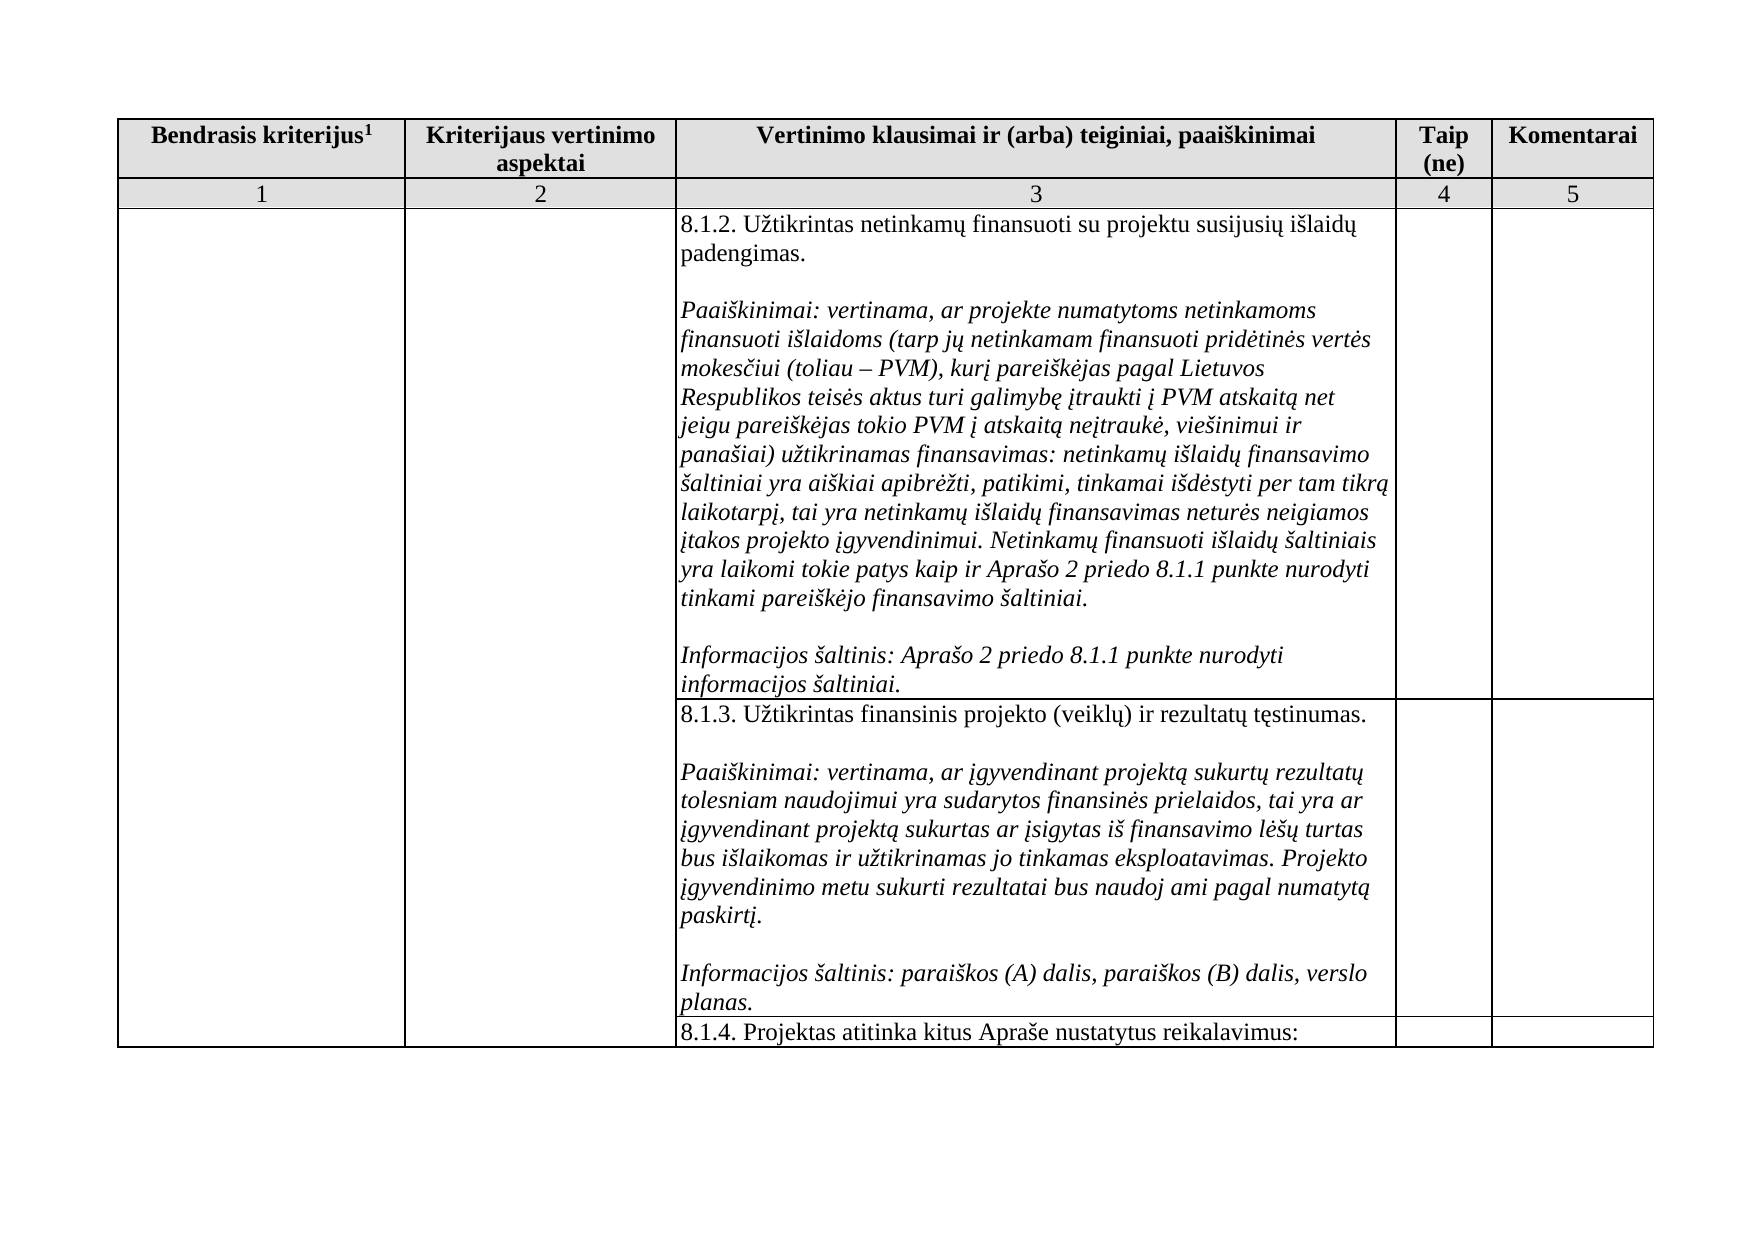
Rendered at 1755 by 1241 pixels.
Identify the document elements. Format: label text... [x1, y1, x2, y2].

table_cell 8.1.4. Projektas atitinka kitus Apraše nustatytus reikalavimus: [677, 1017, 1395, 1046]
table_header Bendrasis kriterijus1 [119, 120, 404, 177]
table_header Kriterijaus vertinimo aspektai [406, 120, 675, 177]
table_cell [1397, 700, 1491, 1016]
table_cell [1493, 700, 1653, 1016]
table_cell 2 [406, 179, 675, 207]
table_cell [1493, 209, 1653, 698]
table_cell [406, 209, 675, 1046]
table_cell [1397, 1017, 1491, 1046]
table_header Taip (ne) [1397, 120, 1491, 177]
table_cell 1 [119, 179, 404, 207]
table_cell 4 [1397, 179, 1491, 207]
table_cell 5 [1493, 179, 1653, 207]
table_cell [1493, 1017, 1653, 1046]
table_cell 3 [677, 179, 1395, 207]
table_cell [119, 209, 404, 1046]
table_cell 8.1.3. Užtikrintas finansinis projekto (veiklų) ir rezultatų tęstinumas. Paaiškinimai: vertinama, ar įgyvendinant projektą sukurtų rezultatų tolesniam naudojimui yra sudarytos finansinės prielaidos, tai yra ar įgyvendinant projektą sukurtas ar įsigytas iš finansavimo lėšų turtas bus išlaikomas ir užtikrinamas jo tinkamas eksploatavimas. Projekto įgyvendinimo metu sukurti rezultatai bus naudoj ami pagal numatytą paskirtį. Informacijos šaltinis: paraiškos (A) dalis, paraiškos (B) dalis, verslo planas. [677, 700, 1395, 1016]
table_header Vertinimo klausimai ir (arba) teiginiai, paaiškinimai [677, 120, 1395, 177]
table_cell [1397, 209, 1491, 698]
table_header Komentarai [1493, 120, 1653, 177]
table_cell 8.1.2. Užtikrintas netinkamų finansuoti su projektu susijusių išlaidų padengimas. Paaiškinimai: vertinama, ar projekte numatytoms netinkamoms finansuoti išlaidoms (tarp jų netinkamam finansuoti pridėtinės vertės mokesčiui (toliau – PVM), kurį pareiškėjas pagal Lietuvos Respublikos teisės aktus turi galimybę įtraukti į PVM atskaitą net jeigu pareiškėjas tokio PVM į atskaitą neįtraukė, viešinimui ir panašiai) užtikrinamas finansavimas: netinkamų išlaidų finansavimo šaltiniai yra aiškiai apibrėžti, patikimi, tinkamai išdėstyti per tam tikrą laikotarpį, tai yra netinkamų išlaidų finansavimas neturės neigiamos įtakos projekto įgyvendinimui. Netinkamų finansuoti išlaidų šaltiniais yra laikomi tokie patys kaip ir Aprašo 2 priedo 8.1.1 punkte nurodyti tinkami pareiškėjo finansavimo šaltiniai. Informacijos šaltinis: Aprašo 2 priedo 8.1.1 punkte nurodyti informacijos šaltiniai. [677, 209, 1395, 698]
